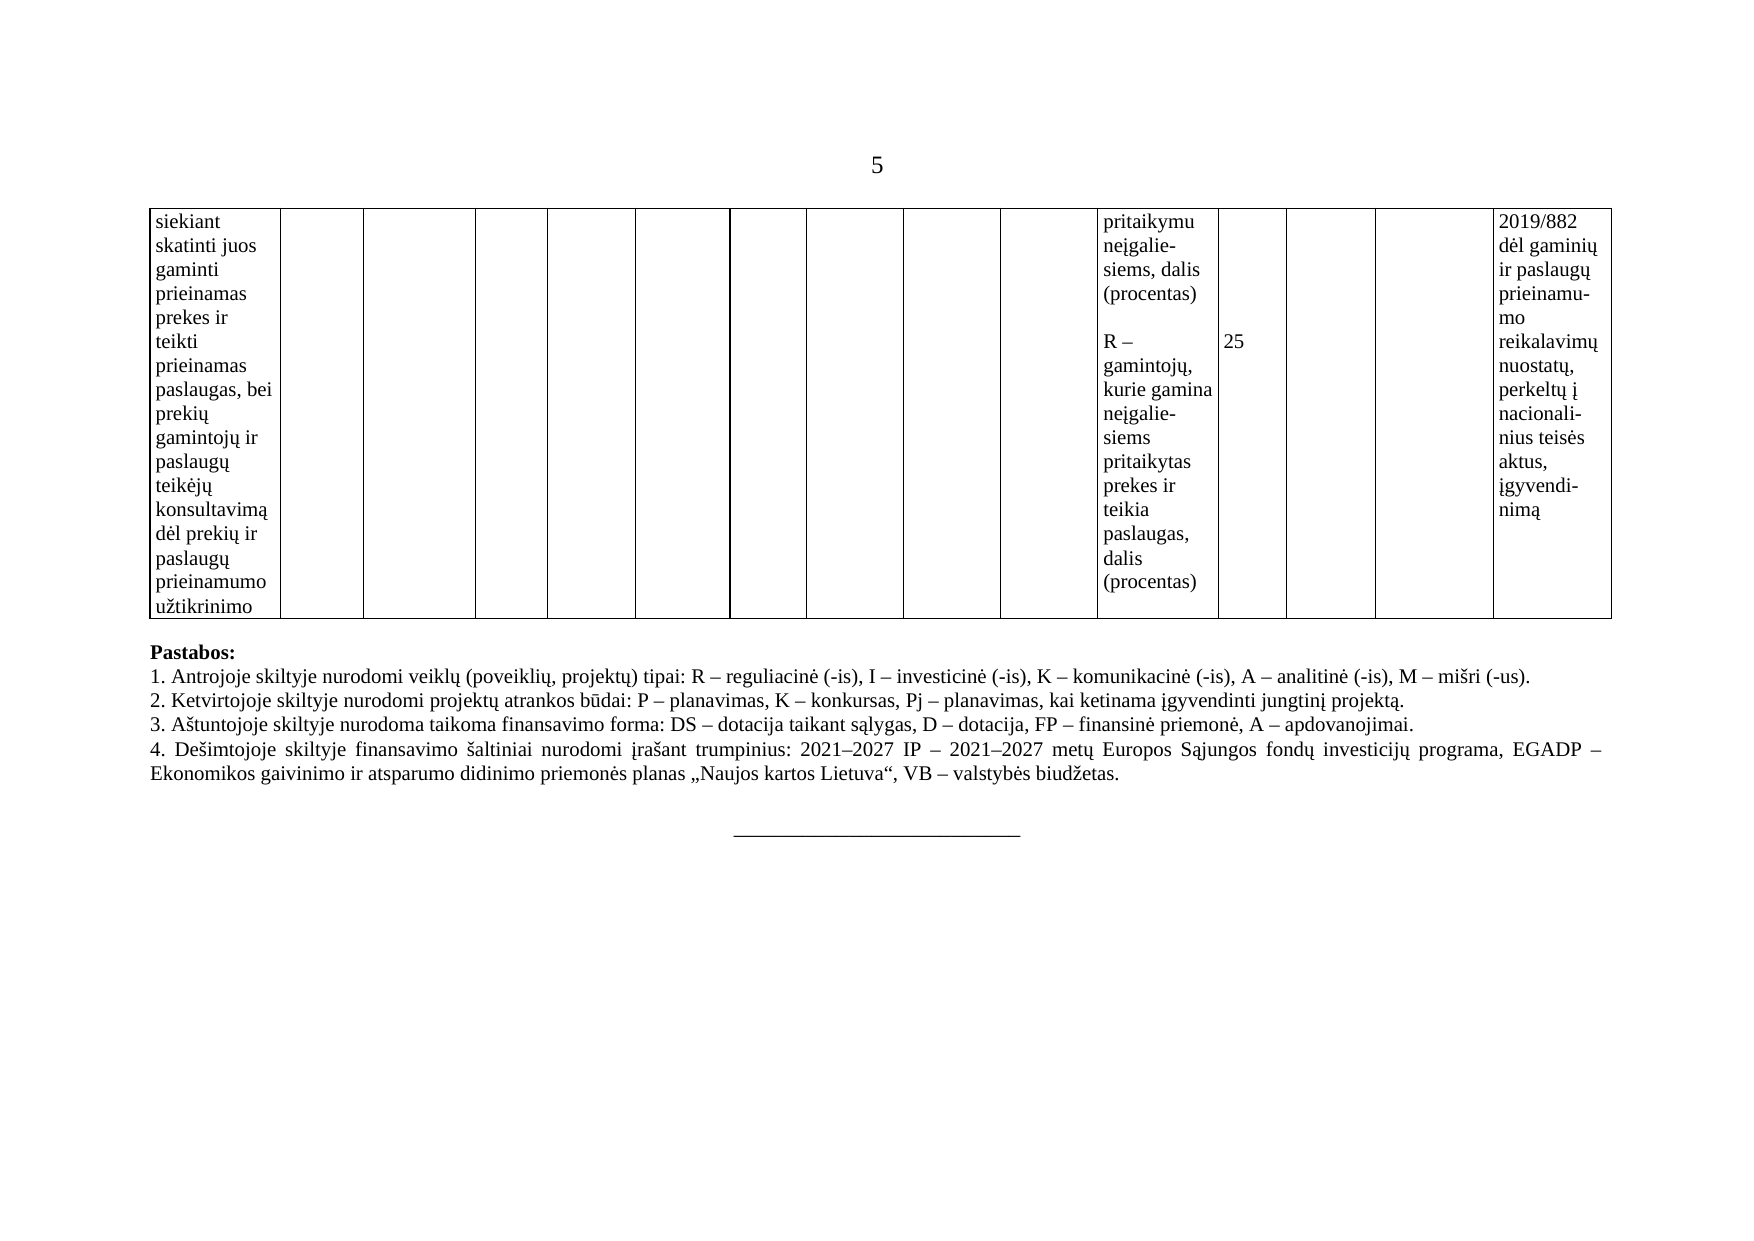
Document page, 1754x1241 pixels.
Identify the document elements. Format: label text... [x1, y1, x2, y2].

table_cell [731, 209, 806, 618]
table_cell 25 [1219, 209, 1286, 618]
table_cell pritaikymu neįgalie-siems, dalis (procentas) R – gamintojų, kurie gamina neįgalie-siems pritaikytas prekes ir teikia paslaugas, dalis (procentas) [1098, 209, 1218, 618]
text 3. Aštuntojoje skiltyje nurodoma taikoma finansavimo forma: DS – dotacija taikant sąlygas, D – dotacija, FP – finansinė priemonė, A – apdovanojimai. [150, 712, 1604, 736]
text Pastabos: [150, 640, 1604, 664]
table_cell [1376, 209, 1493, 618]
text _________________________ [150, 813, 1604, 840]
table_cell siekiant skatinti juos gaminti prieinamas prekes ir teikti prieinamas paslaugas, bei prekių gamintojų ir paslaugų teikėjų konsultavimą dėl prekių ir paslaugų prieinamumo užtikrinimo [151, 209, 280, 618]
table_cell [636, 209, 729, 618]
table_cell 2019/882 dėl gaminių ir paslaugų prieinamu-mo reikalavimų nuostatų, perkeltų į nacionali-nius teisės aktus, įgyvendi-nimą [1494, 209, 1611, 618]
table_cell [904, 209, 1000, 618]
table_cell [476, 209, 547, 618]
text 1. Antrojoje skiltyje nurodomi veiklų (poveiklių, projektų) tipai: R – reguliacinė (-is), I – investicinė (-is), K – komunikacinė (-is), A – analitinė (-is), M – mišri (-us). [150, 664, 1604, 688]
table_cell [281, 209, 363, 618]
table_cell [1001, 209, 1097, 618]
table_cell [807, 209, 903, 618]
text 4. Dešimtojoje skiltyje finansavimo šaltiniai nurodomi įrašant trumpinius: 2021–2027 IP – 2021–2027 metų Europos Sąjungos fondų investicijų programa, EGADP – Ekonomikos gaivinimo ir atsparumo didinimo priemonės planas „Naujos kartos Lietuva“, VB – valstybės biudžetas. [150, 736, 1604, 784]
text 2. Ketvirtojoje skiltyje nurodomi projektų atrankos būdai: P – planavimas, K – konkursas, Pj – planavimas, kai ketinama įgyvendinti jungtinį projektą. [150, 688, 1604, 712]
table_cell - [548, 209, 635, 618]
table_cell [364, 209, 475, 618]
table_cell [1287, 209, 1375, 618]
